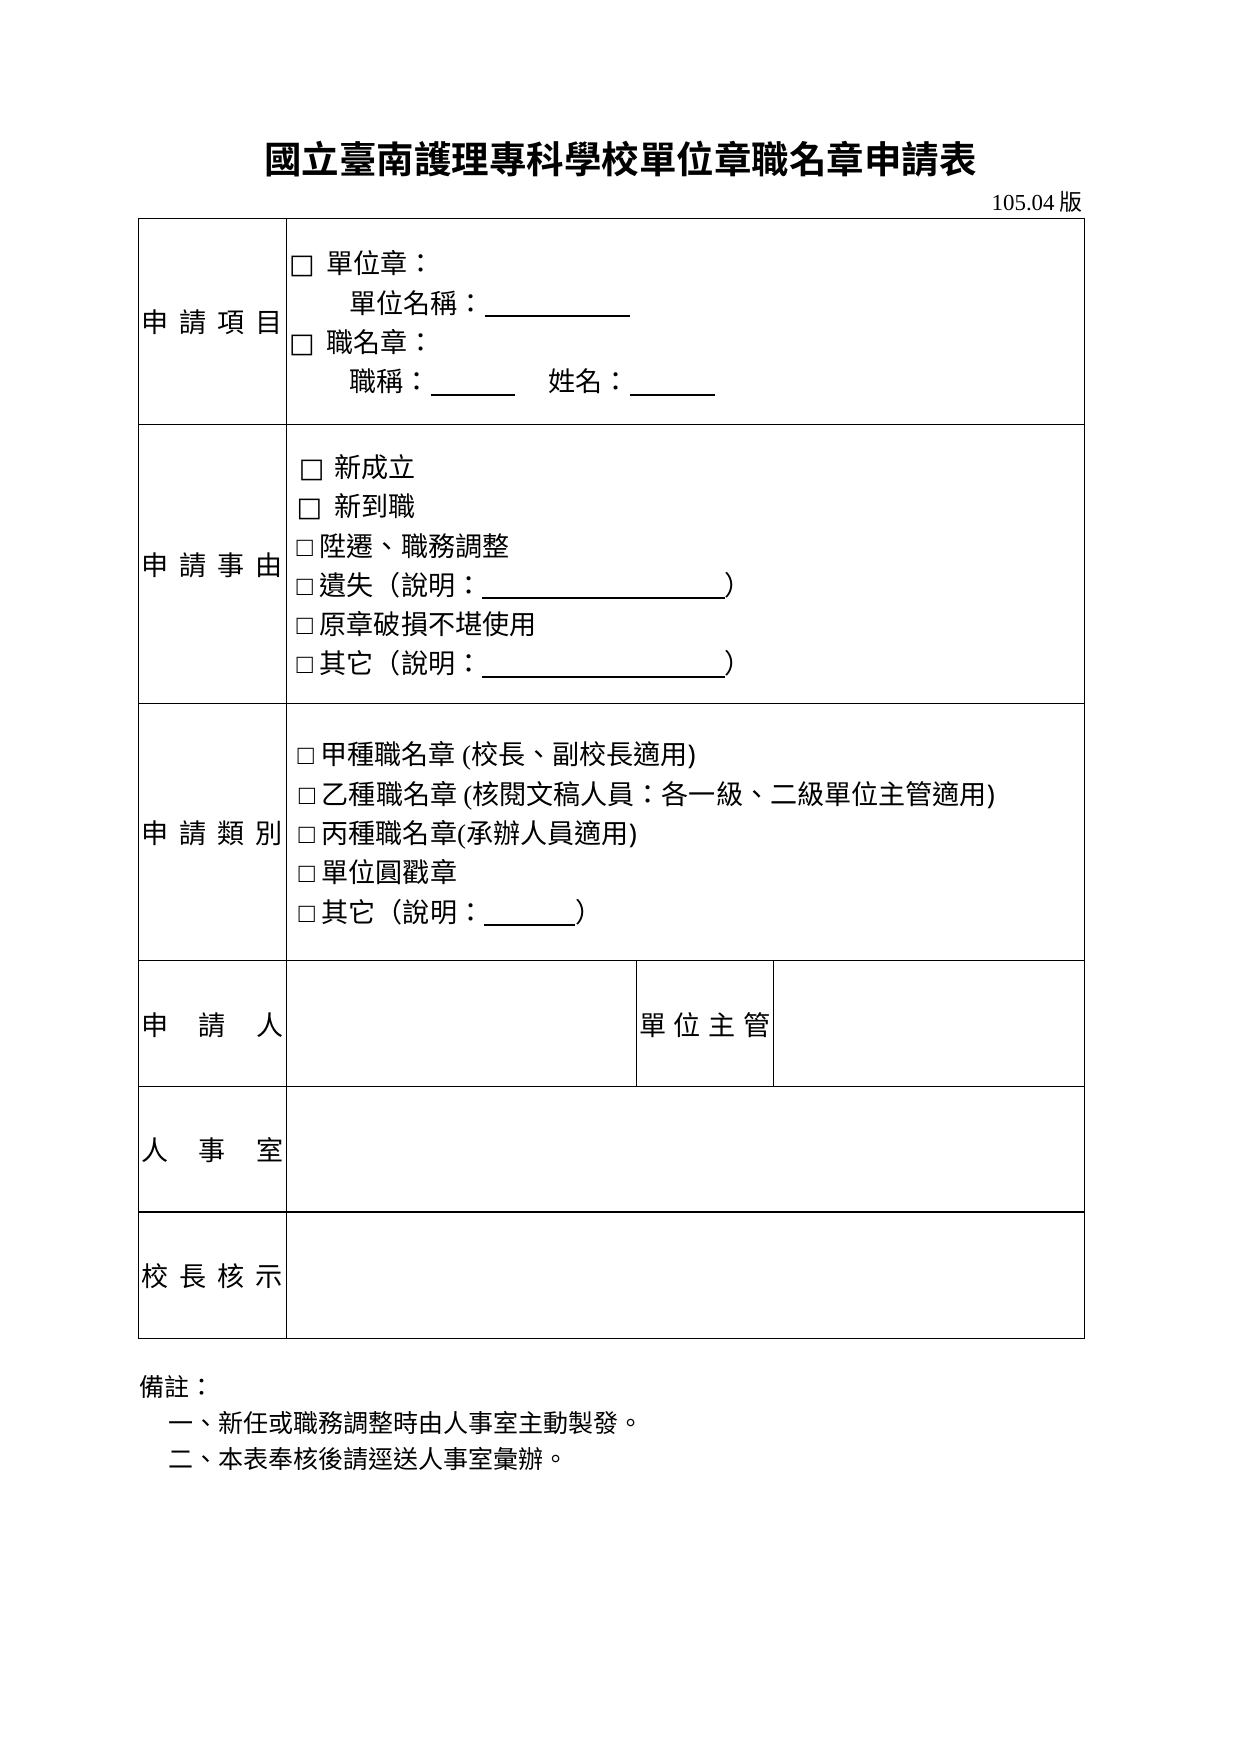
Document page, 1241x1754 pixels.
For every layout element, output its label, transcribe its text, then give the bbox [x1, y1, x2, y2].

table_header 申請項目 [139, 219, 286, 423]
table_cell 單位主管 [637, 961, 773, 1086]
table_cell 申請類別 [139, 704, 286, 959]
text 二、本表奉核後請逕送人事室彙辦。 [168, 1440, 1116, 1476]
table_header 單位章： 單位名稱： 職名章： 職稱： 姓名： [287, 219, 1084, 423]
table_cell □ 甲種職名章 (校長、副校長適用) □ 乙種職名章 (核閱文稿人員：各一級、二級單位主管適用) □ 丙種職名章(承辦人員適用) □ 單位圓戳章 □ 其它（說明： ） [287, 704, 1084, 959]
table_cell [774, 961, 1084, 1086]
table_cell 申請事由 [139, 425, 286, 703]
table_cell [287, 1087, 1084, 1211]
text 一、新任或職務調整時由人事室主動製發。 [168, 1403, 1116, 1440]
table_cell 校長核示 [139, 1213, 286, 1337]
table_cell [287, 1213, 1084, 1337]
text 105.04版 [124, 184, 1082, 217]
text 備註： [124, 1367, 1116, 1403]
table_cell 人事室 [139, 1087, 286, 1211]
table_cell 申請人 [139, 961, 286, 1086]
table_cell 新成立 新到職 □ 陞遷、職務調整 □ 遺失（說明： ） □ 原章破損不堪使用 □ 其它（說明： ） [287, 425, 1084, 703]
table_cell [287, 961, 636, 1086]
text 國立臺南護理專科學校單位章職名章申請表 [124, 130, 1116, 184]
